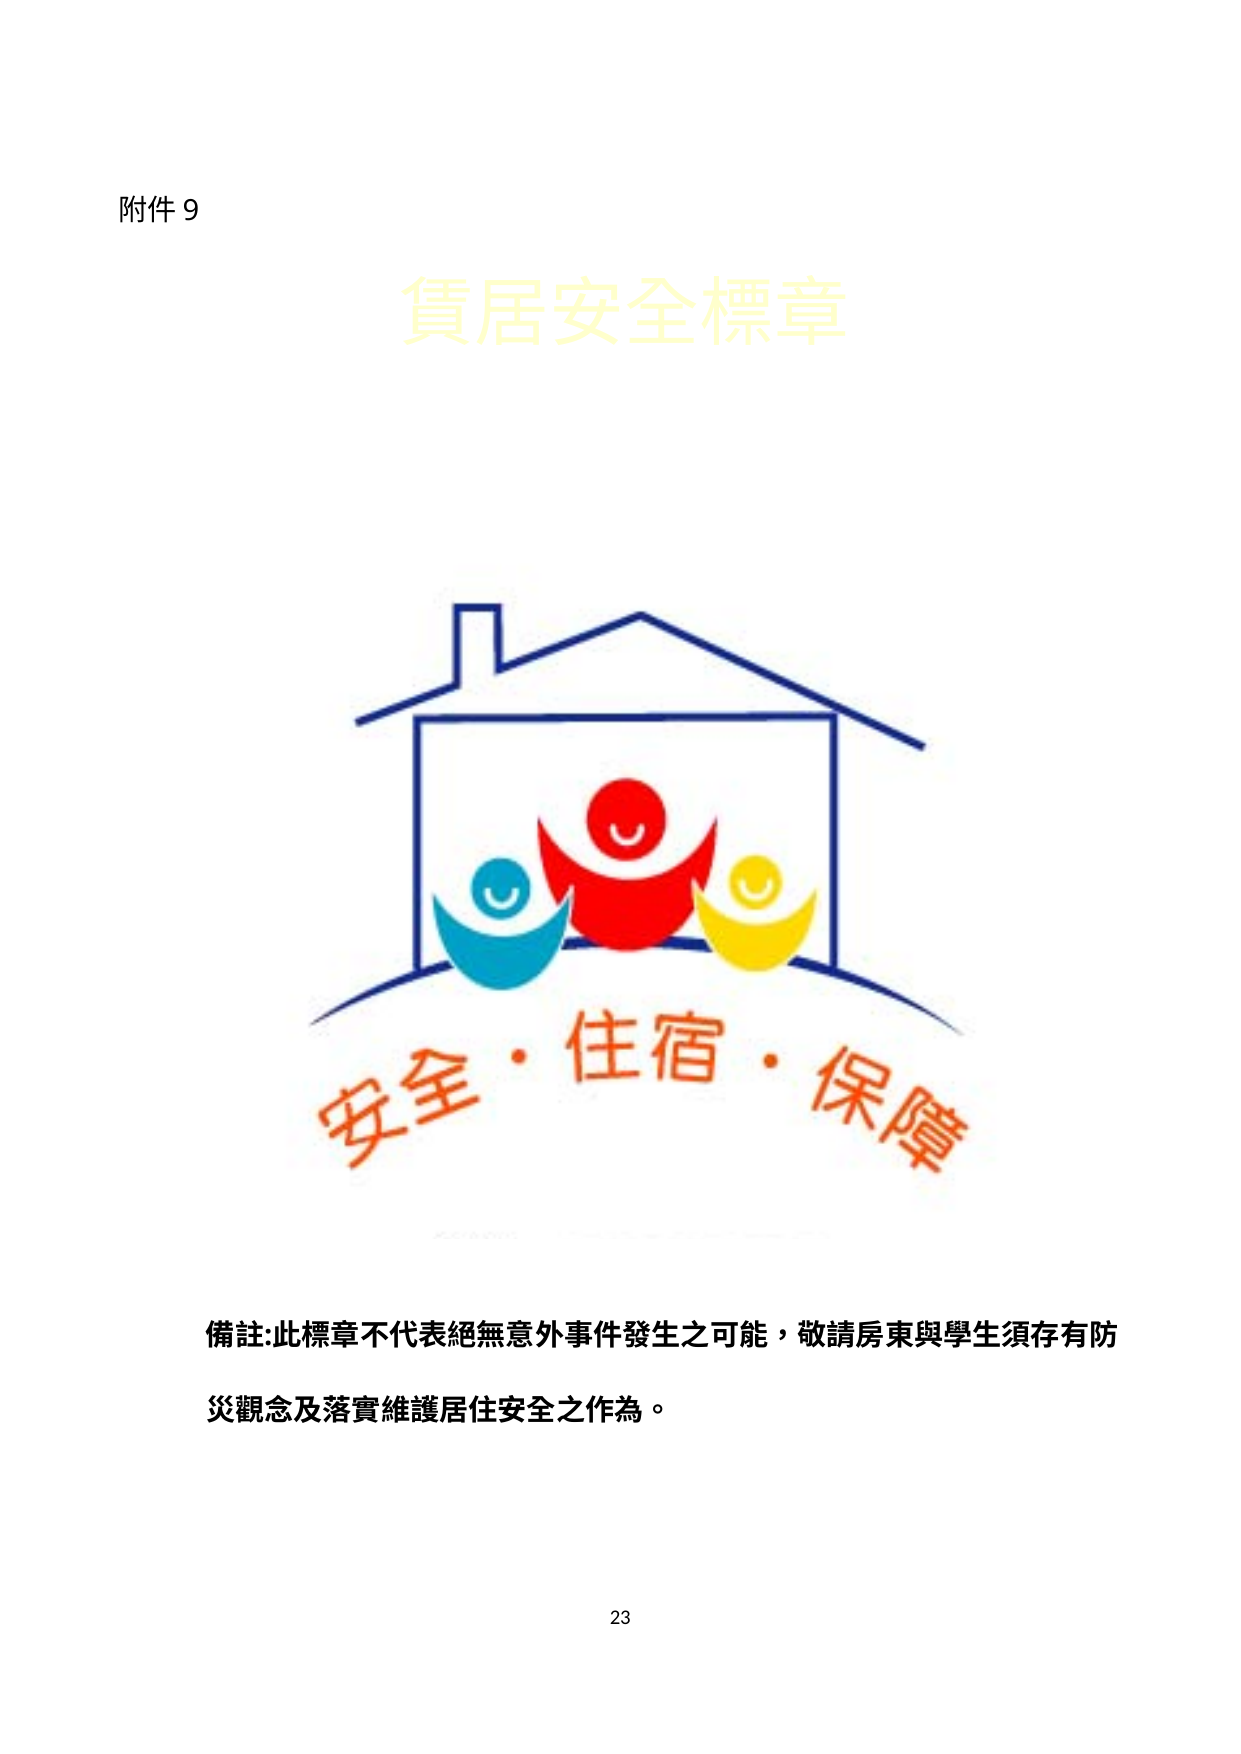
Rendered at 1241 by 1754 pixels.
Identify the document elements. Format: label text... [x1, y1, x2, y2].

text 附件9 [118, 170, 1005, 245]
text 賃居安全標章 [346, 252, 903, 361]
picture [218, 563, 1031, 1239]
text 備註:此標章不代表絕無意外事件發生之可能，敬請房東與學生須存有防災觀念及落實維護居住安全之作為。 [206, 1145, 1122, 1445]
